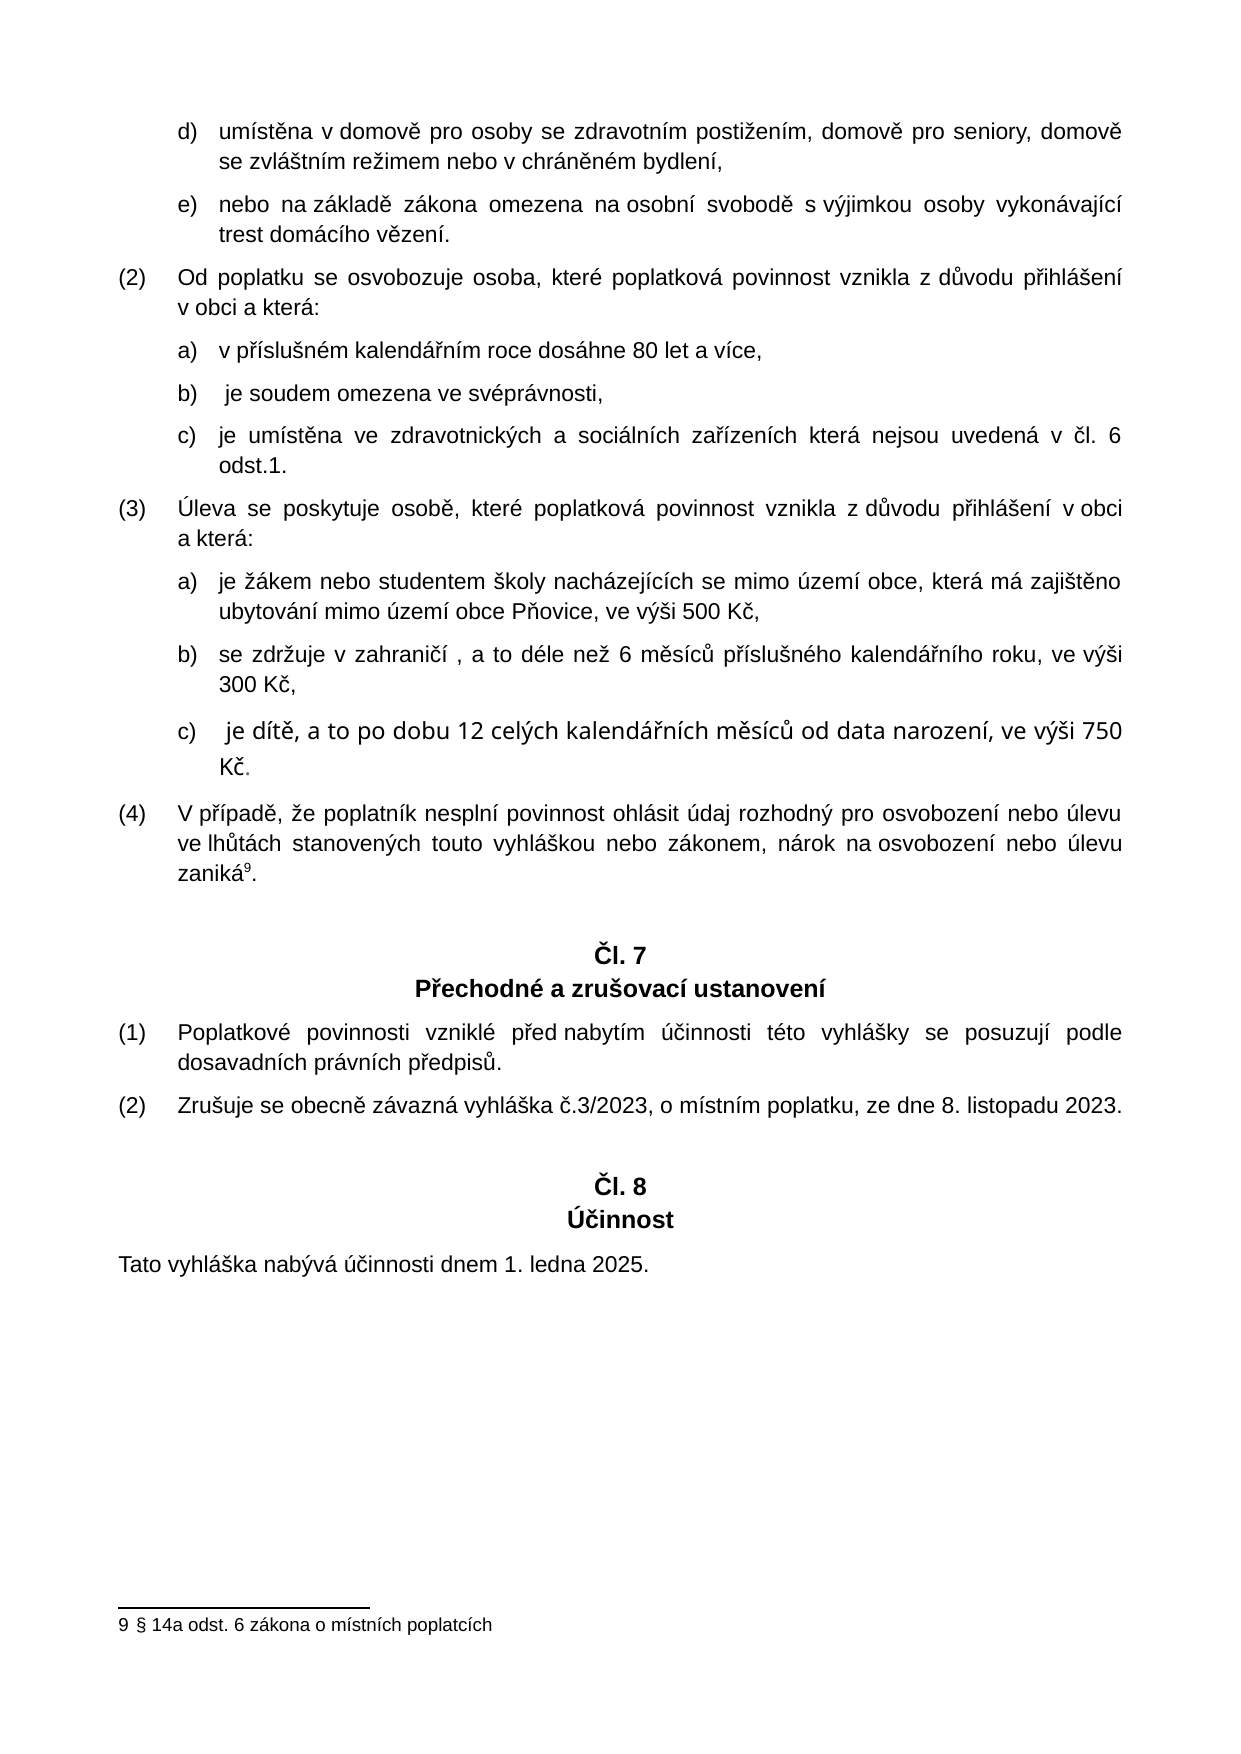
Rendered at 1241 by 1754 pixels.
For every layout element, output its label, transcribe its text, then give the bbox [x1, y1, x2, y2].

text Tato vyhláška nabývá účinnosti dnem 1. ledna 2025. [118, 1251, 1122, 1277]
list Úleva se poskytuje osobě, které poplatková povinnost vznikla z důvodu přihlášení v obci a která: [118, 495, 1122, 552]
subtitle Čl. 7 Přechodné a zrušovací ustanovení [118, 941, 1122, 1002]
list je dítě, a to po dobu 12 celých kalendářních měsíců od data narození, ve výši 750 Kč. [177, 714, 1122, 783]
list se zdržuje v zahraničí , a to déle než 6 měsíců příslušného kalendářního roku, ve výši 300 Kč, [177, 641, 1122, 698]
list nebo na základě zákona omezena na osobní svobodě s výjimkou osoby vykonávající trest domácího vězení. [177, 191, 1122, 248]
list Poplatkové povinnosti vzniklé před nabytím účinnosti této vyhlášky se posuzují podle dosavadních právních předpisů. [118, 1019, 1122, 1076]
list § 14a odst. 6 zákona o místních poplatcích [118, 1614, 1122, 1635]
list je žákem nebo studentem školy nacházejících se mimo území obce, která má zajištěno ubytování mimo území obce Pňovice, ve výši 500 Kč, [177, 568, 1122, 625]
list je umístěna ve zdravotnických a sociálních zařízeních která nejsou uvedená v čl. 6 odst.1. [177, 422, 1122, 479]
list je soudem omezena ve svéprávnosti, [177, 379, 1122, 406]
list Zrušuje se obecně závazná vyhláška č.3/2023, o místním poplatku, ze dne 8. listopadu 2023. [118, 1092, 1122, 1118]
subtitle Čl. 8 Účinnost [118, 1172, 1122, 1234]
list Od poplatku se osvobozuje osoba, které poplatková povinnost vznikla z důvodu přihlášení v obci a která: [118, 264, 1122, 321]
list umístěna v domově pro osoby se zdravotním postižením, domově pro seniory, domově se zvláštním režimem nebo v chráněném bydlení, [177, 118, 1122, 175]
list v příslušném kalendářním roce dosáhne 80 let a více, [177, 337, 1122, 363]
list V případě, že poplatník nesplní povinnost ohlásit údaj rozhodný pro osvobození nebo úlevu ve lhůtách stanovených touto vyhláškou nebo zákonem, nárok na osvobození nebo úlevu zaniká. [118, 800, 1122, 887]
